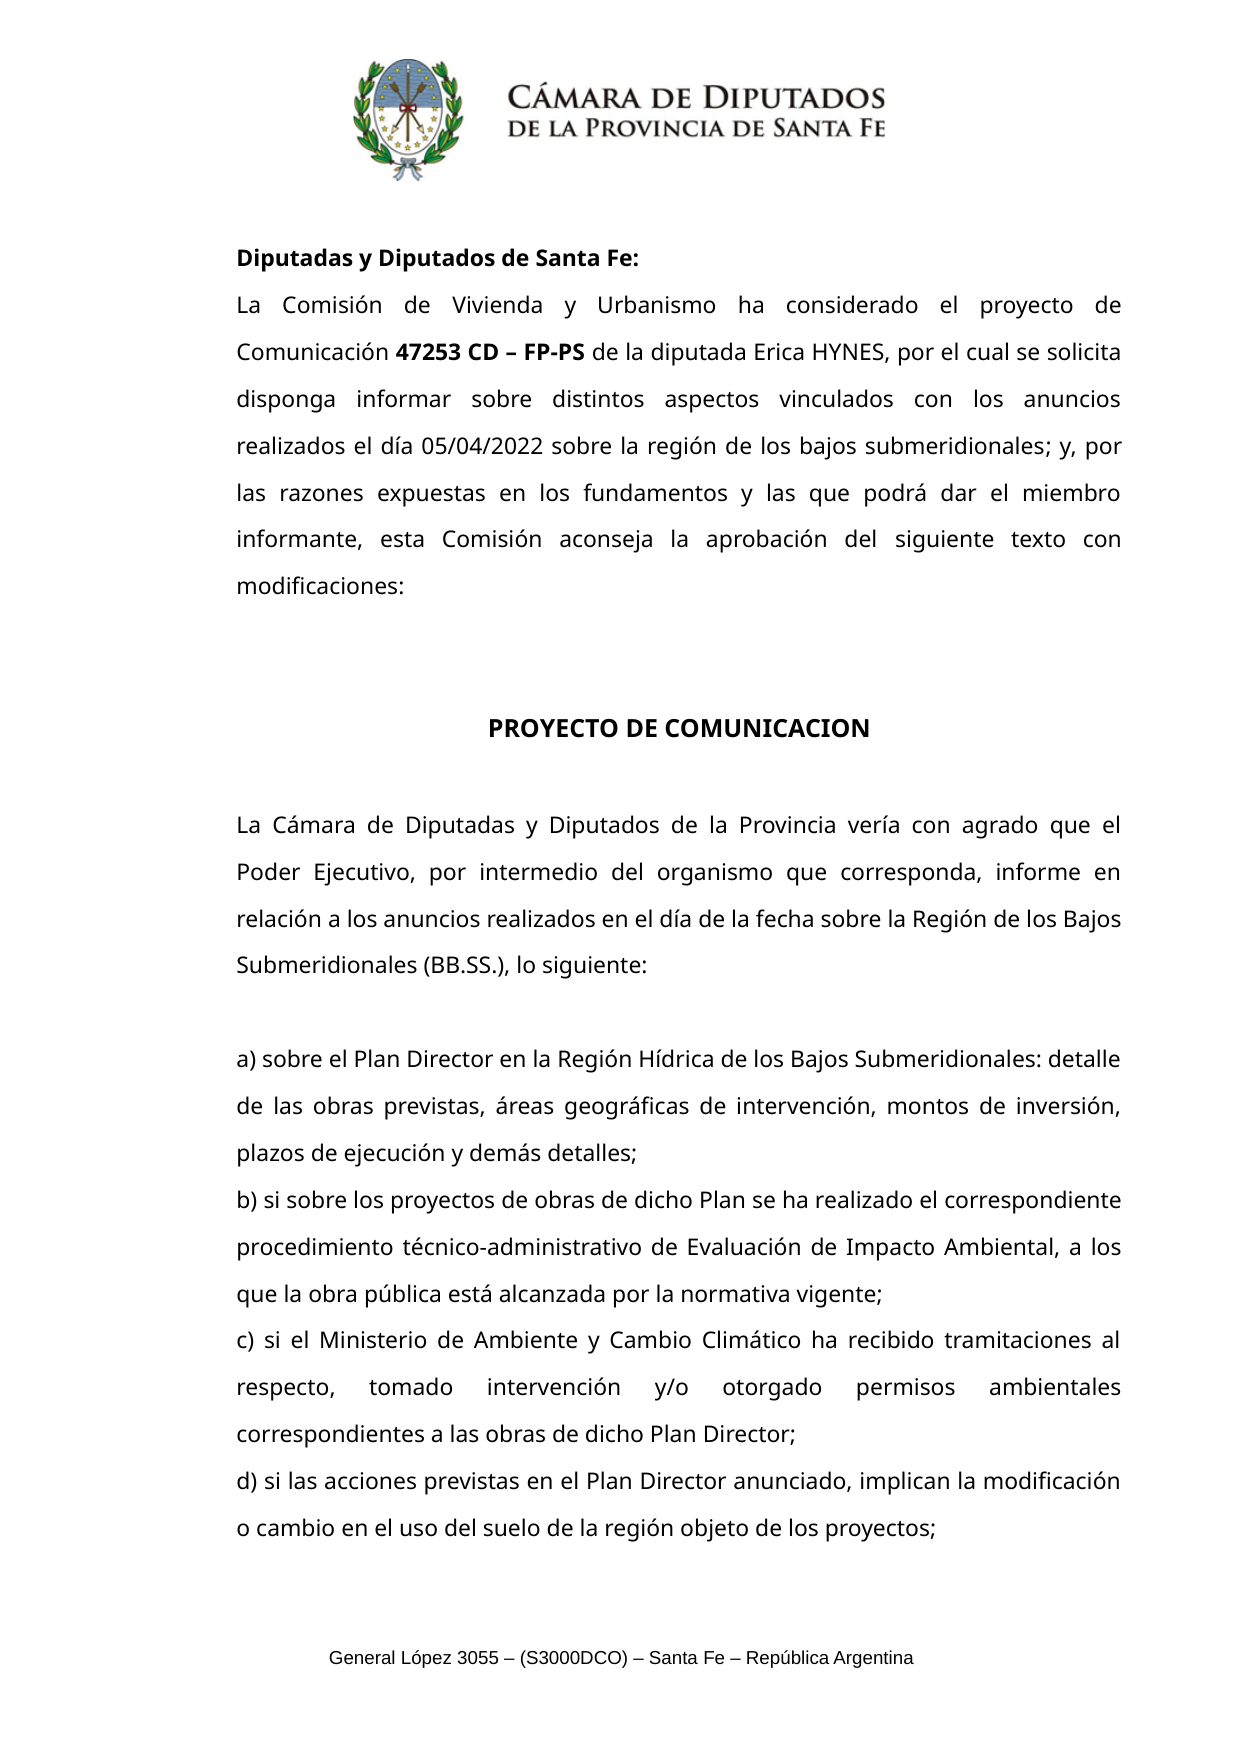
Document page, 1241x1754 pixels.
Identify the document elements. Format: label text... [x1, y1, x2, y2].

text La Cámara de Diputadas y Diputados de la Provincia vería con agrado que el Poder Ejecutivo, por intermedio del organismo que corresponda, informe en relación a los anuncios realizados en el día de la fecha sobre la Región de los Bajos Submeridionales (BB.SS.), lo siguiente: [236, 809, 1122, 981]
text a) sobre el Plan Director en la Región Hídrica de los Bajos Submeridionales: detalle de las obras previstas, áreas geográficas de intervención, montos de inversión, plazos de ejecución y demás detalles; [236, 1043, 1122, 1168]
text d) si las acciones previstas en el Plan Director anunciado, implican la modificación o cambio en el uso del suelo de la región objeto de los proyectos; [236, 1465, 1122, 1543]
text c) si el Ministerio de Ambiente y Cambio Climático ha recibido tramitaciones al respecto, tomado intervención y/o otorgado permisos ambientales correspondientes a las obras de dicho Plan Director; [236, 1324, 1122, 1449]
text PROYECTO DE COMUNICACION [236, 711, 1122, 745]
text La Comisión de Vivienda y Urbanismo ha considerado el proyecto de Comunicación 47253 CD – FP-PS de la diputada Erica HYNES, por el cual se solicita disponga informar sobre distintos aspectos vinculados con los anuncios realizados el día 05/04/2022 sobre la región de los bajos submeridionales; y, por las razones expuestas en los fundamentos y las que podrá dar el miembro informante, esta Comisión aconseja la aprobación del siguiente texto con modificaciones: [236, 289, 1122, 602]
text b) si sobre los proyectos de obras de dicho Plan se ha realizado el correspondiente procedimiento técnico-administrativo de Evaluación de Impacto Ambiental, a los que la obra pública está alcanzada por la normativa vigente; [236, 1184, 1122, 1309]
text Diputadas y Diputados de Santa Fe: [236, 242, 1122, 273]
